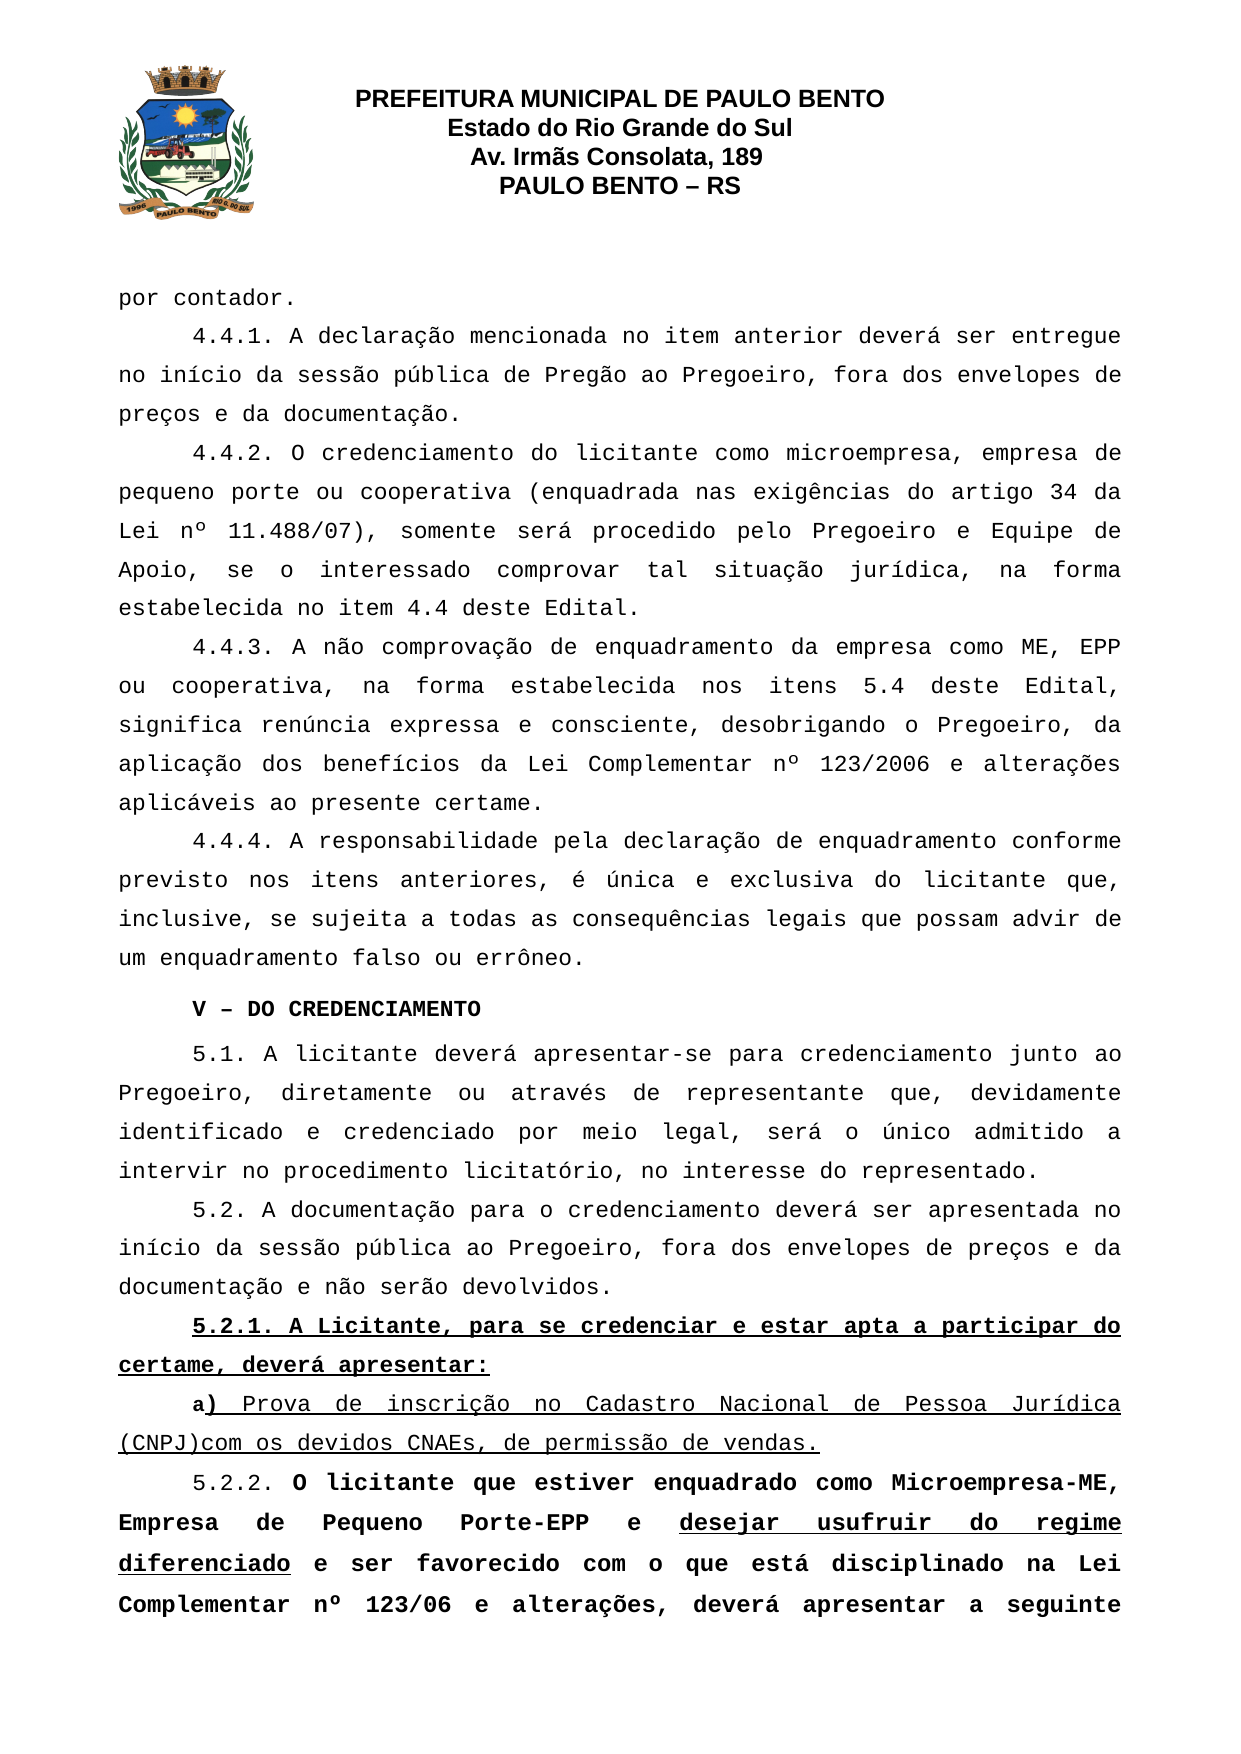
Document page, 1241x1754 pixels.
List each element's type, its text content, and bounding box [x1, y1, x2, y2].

text 5.1. A licitante deverá apresentar-se para credenciamento junto ao Pregoeiro, diretamente ou através de representante que, devidamente identificado e credenciado por meio legal, será o único admitido a intervir no procedimento licitatório, no interesse do representado. [118, 1042, 1122, 1185]
text 4.4.3. A não comprovação de enquadramento da empresa como ME, EPP ou cooperativa, na forma estabelecida nos itens 5.4 deste Edital, significa renúncia expressa e consciente, desobrigando o Pregoeiro, da aplicação dos benefícios da Lei Complementar nº 123/2006 e alterações aplicáveis ao presente certame. [118, 636, 1122, 817]
picture [118, 65, 254, 220]
text 4.4.1. A declaração mencionada no item anterior deverá ser entregue no início da sessão pública de Pregão ao Pregoeiro, fora dos envelopes de preços e da documentação. [118, 325, 1122, 428]
text 4.4.4. A responsabilidade pela declaração de enquadramento conforme previsto nos itens anteriores, é única e exclusiva do licitante que, inclusive, se sujeita a todas as consequências legais que possam advir de um enquadramento falso ou errôneo. [118, 830, 1122, 972]
text por contador. [118, 286, 1122, 312]
text V – DO CREDENCIAMENTO [118, 998, 1122, 1024]
text 5.2. A documentação para o credenciamento deverá ser apresentada no início da sessão pública ao Pregoeiro, fora dos envelopes de preços e da documentação e não serão devolvidos. [118, 1198, 1122, 1302]
text a) Prova de inscrição no Cadastro Nacional de Pessoa Jurídica (CNPJ)com os devidos CNAEs, de permissão de vendas. [118, 1392, 1122, 1457]
text 5.2.1. A Licitante, para se credenciar e estar apta a participar do certame, deverá apresentar: [118, 1314, 1122, 1379]
text 5.2.2. O licitante que estiver enquadrado como Microempresa-ME, Empresa de Pequeno Porte-EPP e desejar usufruir do regime diferenciado e ser favorecido com o que está disciplinado na Lei Complementar nº 123/06 e alterações, deverá apresentar a seguinte [118, 1470, 1122, 1619]
text 4.4.2. O credenciamento do licitante como microempresa, empresa de pequeno porte ou cooperativa (enquadrada nas exigências do artigo 34 da Lei nº 11.488/07), somente será procedido pelo Pregoeiro e Equipe de Apoio, se o interessado comprovar tal situação jurídica, na forma estabelecida no item 4.4 deste Edital. [118, 441, 1122, 623]
